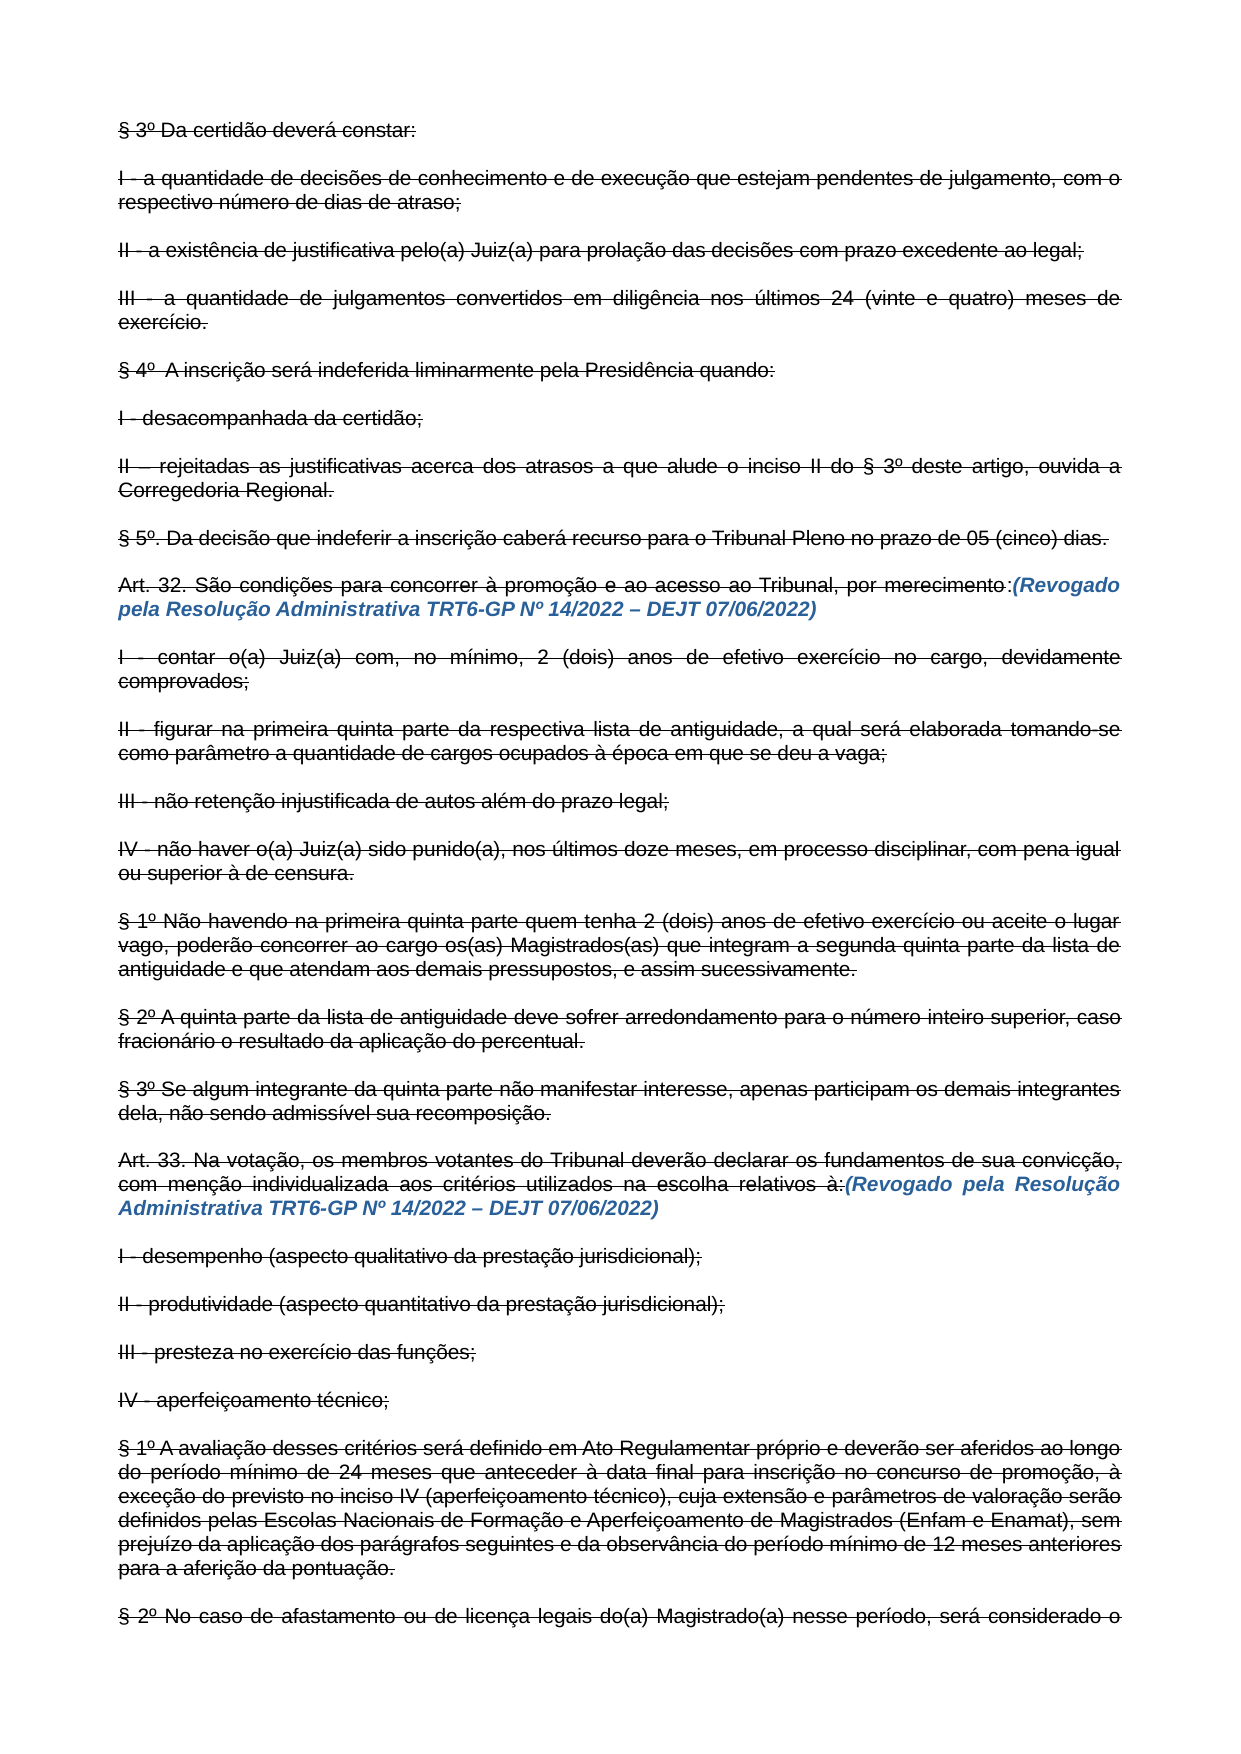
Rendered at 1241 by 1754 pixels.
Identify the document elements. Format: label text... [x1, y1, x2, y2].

text Art. 32. São condições para concorrer à promoção e ao acesso ao Tribunal, por merecimento:(Revogado pela Resolução Administrativa TRT6-GP Nº 14/2022 – DEJT 07/06/2022) [118, 573, 1122, 621]
text § 5º. Da decisão que indeferir a inscrição caberá recurso para o Tribunal Pleno no prazo de 05 (cinco) dias. [118, 525, 1122, 549]
text II – rejeitadas as justificativas acerca dos atrasos a que alude o inciso II do § 3º deste artigo, ouvida a Corregedoria Regional. [118, 468, 1122, 501]
text III - a quantidade de julgamentos convertidos em diligência nos últimos 24 (vinte e quatro) meses de exercício. [118, 286, 1122, 299]
text III - não retenção injustificada de autos além do prazo legal; [118, 789, 1122, 813]
text § 3º Da certidão deverá constar: [118, 118, 1122, 142]
text I - desempenho (aspecto qualitativo da prestação jurisdicional); [118, 1244, 1122, 1268]
text § 4º A inscrição será indeferida liminarmente pela Presidência quando: [118, 358, 1122, 382]
text III - a quantidade de julgamentos convertidos em diligência nos últimos 24 (vinte e quatro) meses de exercício. [118, 300, 1122, 334]
text I - contar o(a) Juiz(a) com, no mínimo, 2 (dois) anos de efetivo exercício no cargo, devidamente comprovados; [118, 645, 1122, 658]
text II - a existência de justificativa pelo(a) Juiz(a) para prolação das decisões com prazo excedente ao legal; [118, 238, 1122, 262]
text § 1º A avaliação desses critérios será definido em Ato Regulamentar próprio e deverão ser aferidos ao longo do período mínimo de 24 meses que anteceder à data final para inscrição no concurso de promoção, à exceção do previsto no inciso IV (aperfeiçoamento técnico), cuja extensão e parâmetros de valoração serão definidos pelas Escolas Nacionais de Formação e Aperfeiçoamento de Magistrados (Enfam e Enamat), sem prejuízo da aplicação dos parágrafos seguintes e da observância do período mínimo de 12 meses anteriores para a aferição da pontuação. [118, 1522, 1122, 1545]
text III - presteza no exercício das funções; [118, 1340, 1122, 1364]
text § 1º A avaliação desses critérios será definido em Ato Regulamentar próprio e deverão ser aferidos ao longo do período mínimo de 24 meses que anteceder à data final para inscrição no concurso de promoção, à exceção do previsto no inciso IV (aperfeiçoamento técnico), cuja extensão e parâmetros de valoração serão definidos pelas Escolas Nacionais de Formação e Aperfeiçoamento de Magistrados (Enfam e Enamat), sem prejuízo da aplicação dos parágrafos seguintes e da observância do período mínimo de 12 meses anteriores para a aferição da pontuação. [118, 1546, 1122, 1579]
text Art. 33. Na votação, os membros votantes do Tribunal deverão declarar os fundamentos de sua convicção, com menção individualizada aos critérios utilizados na escolha relativos à:(Revogado pela Resolução Administrativa TRT6-GP Nº 14/2022 – DEJT 07/06/2022) [118, 1148, 1122, 1162]
text Art. 33. Na votação, os membros votantes do Tribunal deverão declarar os fundamentos de sua convicção, com menção individualizada aos critérios utilizados na escolha relativos à:(Revogado pela Resolução Administrativa TRT6-GP Nº 14/2022 – DEJT 07/06/2022) [118, 1163, 1122, 1220]
text IV - não haver o(a) Juiz(a) sido punido(a), nos últimos doze meses, em processo disciplinar, com pena igual ou superior à de censura. [118, 837, 1122, 885]
text § 1º A avaliação desses critérios será definido em Ato Regulamentar próprio e deverão ser aferidos ao longo do período mínimo de 24 meses que anteceder à data final para inscrição no concurso de promoção, à exceção do previsto no inciso IV (aperfeiçoamento técnico), cuja extensão e parâmetros de valoração serão definidos pelas Escolas Nacionais de Formação e Aperfeiçoamento de Magistrados (Enfam e Enamat), sem prejuízo da aplicação dos parágrafos seguintes e da observância do período mínimo de 12 meses anteriores para a aferição da pontuação. [118, 1450, 1122, 1473]
text I - a quantidade de decisões de conhecimento e de execução que estejam pendentes de julgamento, com o respectivo número de dias de atraso; [118, 180, 1122, 214]
text § 1º A avaliação desses critérios será definido em Ato Regulamentar próprio e deverão ser aferidos ao longo do período mínimo de 24 meses que anteceder à data final para inscrição no concurso de promoção, à exceção do previsto no inciso IV (aperfeiçoamento técnico), cuja extensão e parâmetros de valoração serão definidos pelas Escolas Nacionais de Formação e Aperfeiçoamento de Magistrados (Enfam e Enamat), sem prejuízo da aplicação dos parágrafos seguintes e da observância do período mínimo de 12 meses anteriores para a aferição da pontuação. [118, 1498, 1122, 1521]
text § 2º A quinta parte da lista de antiguidade deve sofrer arredondamento para o número inteiro superior, caso fracionário o resultado da aplicação do percentual. [118, 1019, 1122, 1052]
text § 1º Não havendo na primeira quinta parte quem tenha 2 (dois) anos de efetivo exercício ou aceite o lugar vago, poderão concorrer ao cargo os(as) Magistrados(as) que integram a segunda quinta parte da lista de antiguidade e que atendam aos demais pressupostos, e assim sucessivamente. [118, 909, 1122, 981]
text II – rejeitadas as justificativas acerca dos atrasos a que alude o inciso II do § 3º deste artigo, ouvida a Corregedoria Regional. [118, 453, 1122, 467]
text § 2º A quinta parte da lista de antiguidade deve sofrer arredondamento para o número inteiro superior, caso fracionário o resultado da aplicação do percentual. [118, 1004, 1122, 1018]
text IV - aperfeiçoamento técnico; [118, 1388, 1122, 1412]
text I - a quantidade de decisões de conhecimento e de execução que estejam pendentes de julgamento, com o respectivo número de dias de atraso; [118, 166, 1122, 179]
text II - figurar na primeira quinta parte da respectiva lista de antiguidade, a qual será elaborada tomando-se como parâmetro a quantidade de cargos ocupados à época em que se deu a vaga; [118, 717, 1122, 730]
text I - contar o(a) Juiz(a) com, no mínimo, 2 (dois) anos de efetivo exercício no cargo, devidamente comprovados; [118, 659, 1122, 693]
text § 2º No caso de afastamento ou de licença legais do(a) Magistrado(a) nesse período, será considerado o tempo de exercício jurisdicional imediatamente anterior, exceto no caso do inciso V, que também levará em consideração o período de afastamento ou licença. [118, 1603, 1122, 1617]
text II - produtividade (aspecto quantitativo da prestação jurisdicional); [118, 1292, 1122, 1316]
text § 1º A avaliação desses critérios será definido em Ato Regulamentar próprio e deverão ser aferidos ao longo do período mínimo de 24 meses que anteceder à data final para inscrição no concurso de promoção, à exceção do previsto no inciso IV (aperfeiçoamento técnico), cuja extensão e parâmetros de valoração serão definidos pelas Escolas Nacionais de Formação e Aperfeiçoamento de Magistrados (Enfam e Enamat), sem prejuízo da aplicação dos parágrafos seguintes e da observância do período mínimo de 12 meses anteriores para a aferição da pontuação. [118, 1436, 1122, 1449]
text I - desacompanhada da certidão; [118, 406, 1122, 429]
text § 3º Se algum integrante da quinta parte não manifestar interesse, apenas participam os demais integrantes dela, não sendo admissível sua recomposição. [118, 1076, 1122, 1124]
text II - figurar na primeira quinta parte da respectiva lista de antiguidade, a qual será elaborada tomando-se como parâmetro a quantidade de cargos ocupados à época em que se deu a vaga; [118, 731, 1122, 765]
text § 1º A avaliação desses critérios será definido em Ato Regulamentar próprio e deverão ser aferidos ao longo do período mínimo de 24 meses que anteceder à data final para inscrição no concurso de promoção, à exceção do previsto no inciso IV (aperfeiçoamento técnico), cuja extensão e parâmetros de valoração serão definidos pelas Escolas Nacionais de Formação e Aperfeiçoamento de Magistrados (Enfam e Enamat), sem prejuízo da aplicação dos parágrafos seguintes e da observância do período mínimo de 12 meses anteriores para a aferição da pontuação. [118, 1474, 1122, 1497]
